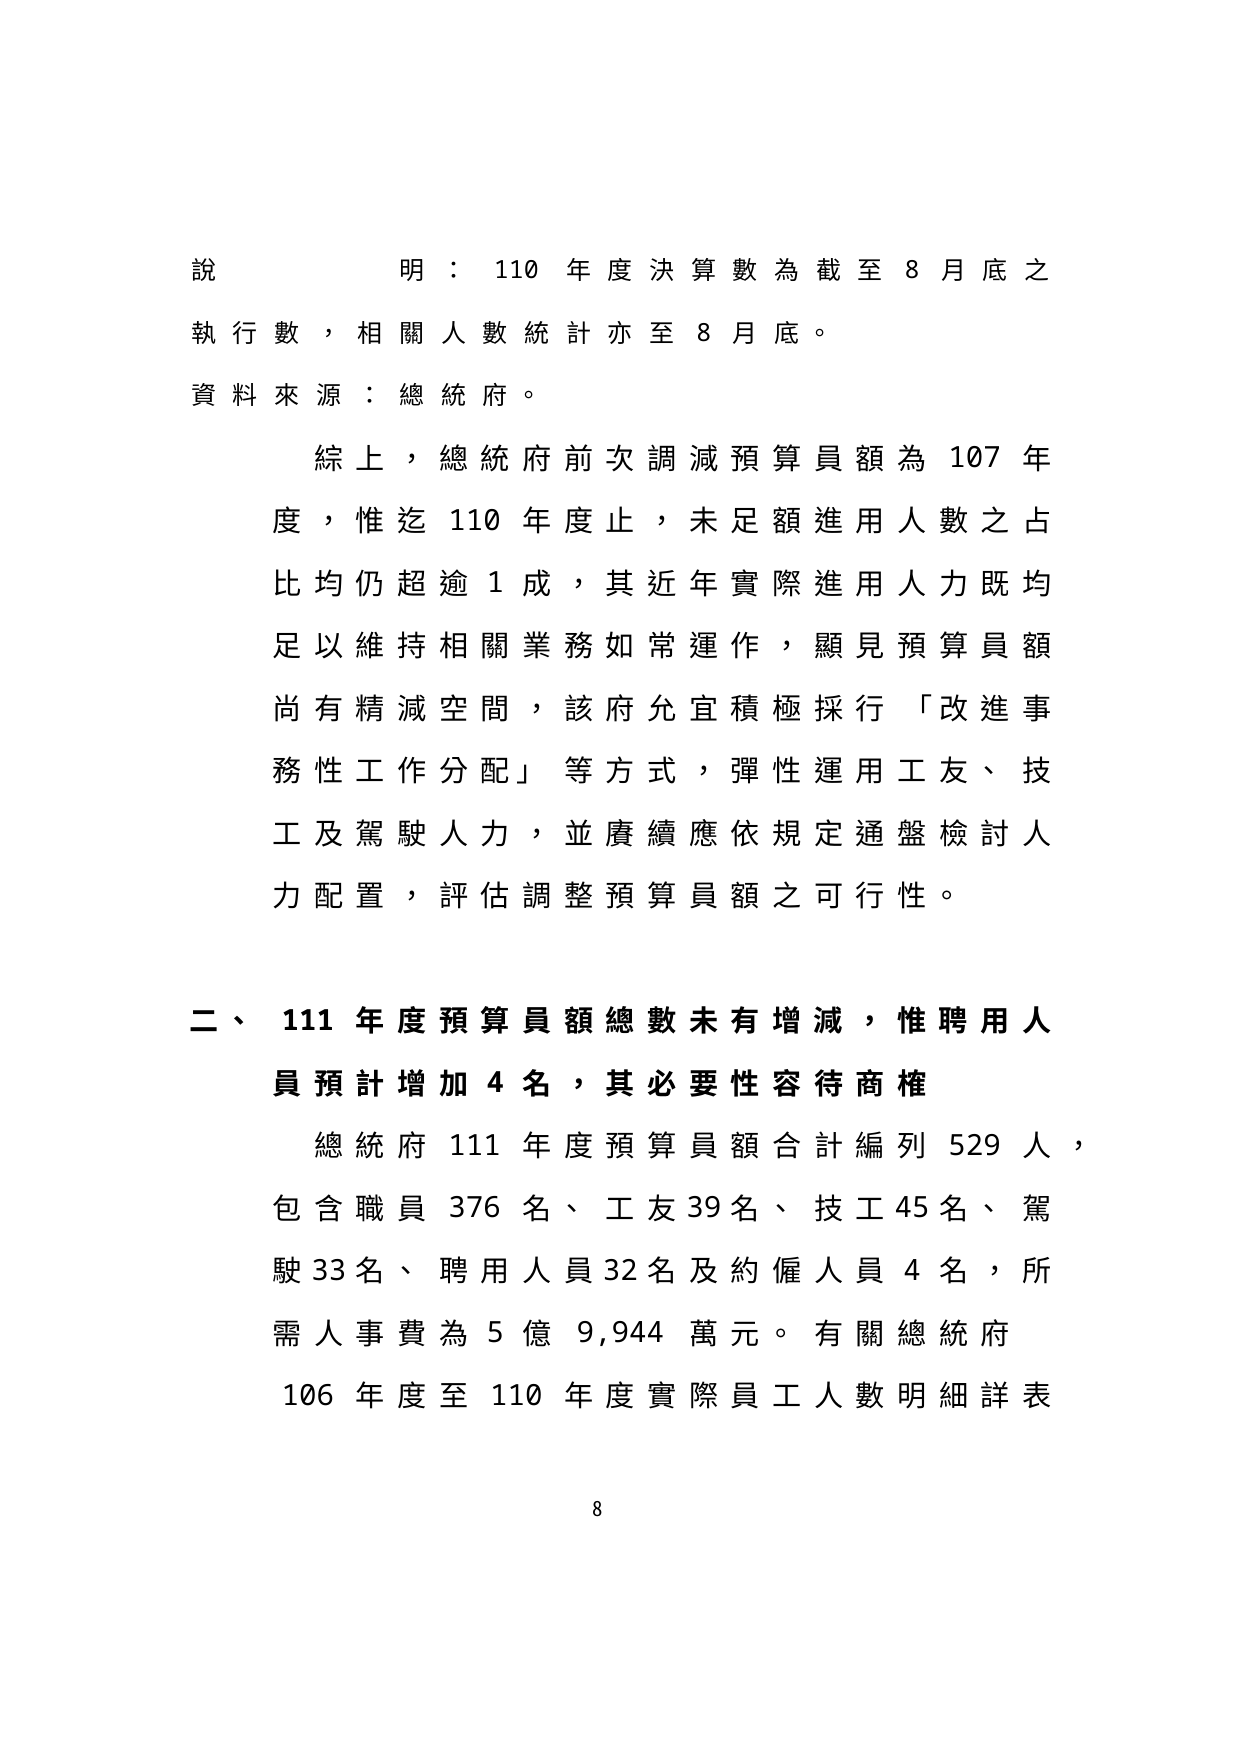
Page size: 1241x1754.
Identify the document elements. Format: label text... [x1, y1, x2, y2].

text 二、111年度預算員額總數未有增減，惟聘用人員預計增加4名，其必要性容待商榷 [183, 977, 1058, 1102]
text 總統府111年度預算員額合計編列529人，包含職員376名、工友39名、技工45名、駕駛33名、聘用人員32名及約僱人員4名，所需人事費為5億9,944萬元。有關總統府106年度至110年度實際員工人數明細詳表1。經查： [242, 1102, 1058, 1415]
text 說 明：110年度決算數為截至8月底之執行數，相關人數統計亦至8月底。 [183, 227, 1058, 352]
text 資料來源：總統府。 [183, 352, 1058, 415]
text 綜上，總統府前次調減預算員額為107年度，惟迄110年度止，未足額進用人數之占比均仍超逾1成，其近年實際進用人力既均足以維持相關業務如常運作，顯見預算員額尚有精減空間，該府允宜積極採行「改進事務性工作分配」等方式，彈性運用工友、技工及駕駛人力，並賡續應依規定通盤檢討人力配置，評估調整預算員額之可行性。 [242, 415, 1058, 915]
